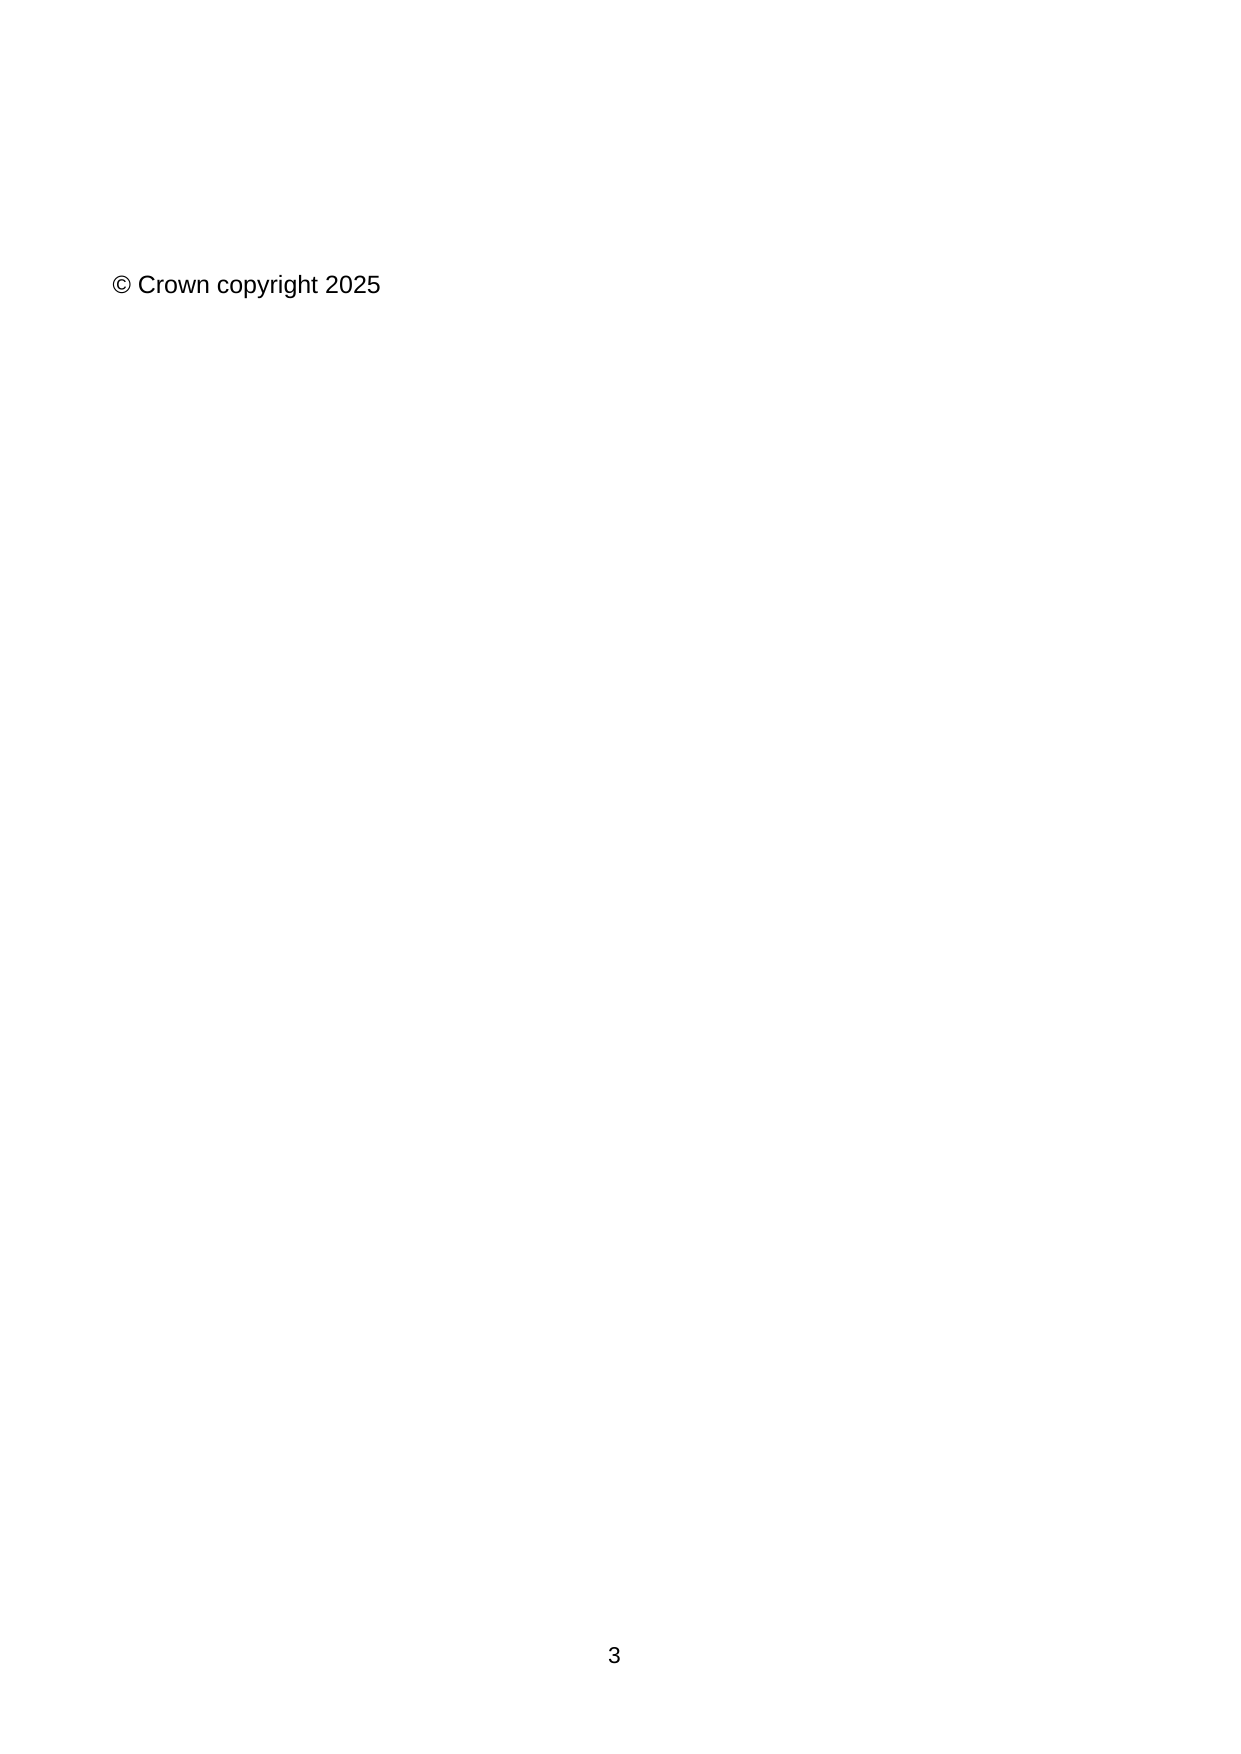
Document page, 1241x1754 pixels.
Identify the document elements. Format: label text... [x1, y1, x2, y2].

text © Crown copyright 2025 [112, 271, 1128, 299]
